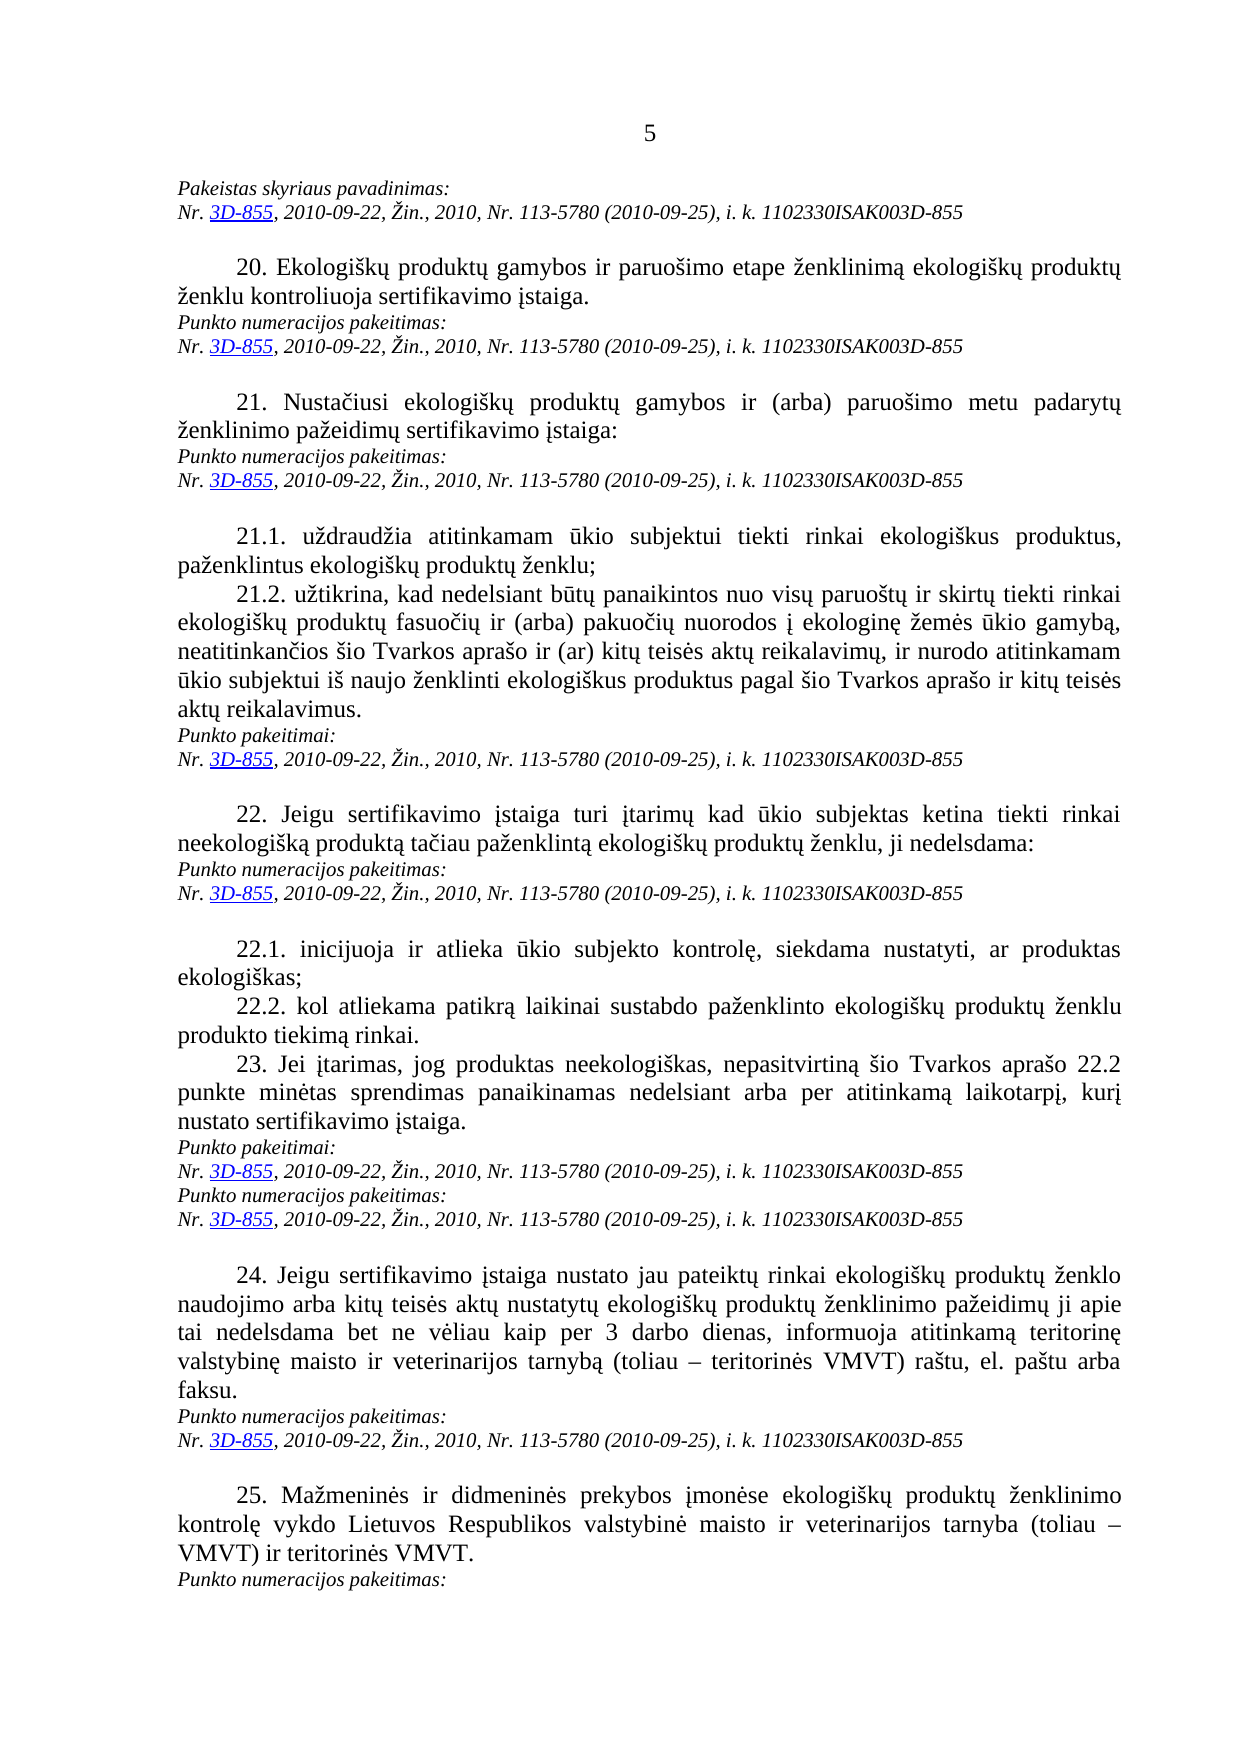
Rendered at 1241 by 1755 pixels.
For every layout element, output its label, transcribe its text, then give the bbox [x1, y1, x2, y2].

text 21. Nustačiusi ekologiškų produktų gamybos ir (arba) paruošimo metu padarytų ženklinimo pažeidimų sertifikavimo įstaiga: [177, 387, 1122, 444]
text Nr. 3D-855, 2010-09-22, Žin., 2010, Nr. 113-5780 (2010-09-25), i. k. 1102330ISAK003D-855 [177, 1159, 1122, 1183]
text 20. Ekologiškų produktų gamybos ir paruošimo etape ženklinimą ekologiškų produktų ženklu kontroliuoja sertifikavimo įstaiga. [177, 252, 1122, 310]
text 21.2. užtikrina, kad nedelsiant būtų panaikintos nuo visų paruoštų ir skirtų tiekti rinkai ekologiškų produktų fasuočių ir (arba) pakuočių nuorodos į ekologinę žemės ūkio gamybą, neatitinkančios šio Tvarkos aprašo ir (ar) kitų teisės aktų reikalavimų, ir nurodo atitinkamam ūkio subjektui iš naujo ženklinti ekologiškus produktus pagal šio Tvarkos aprašo ir kitų teisės aktų reikalavimus. [177, 579, 1122, 722]
text Pakeistas skyriaus pavadinimas: [177, 176, 1122, 200]
text 25. Mažmeninės ir didmeninės prekybos įmonėse ekologiškų produktų ženklinimo kontrolę vykdo Lietuvos Respublikos valstybinė maisto ir veterinarijos tarnyba (toliau – VMVT) ir teritorinės VMVT. [177, 1481, 1122, 1567]
text Punkto pakeitimai: [177, 722, 1122, 747]
text Punkto numeracijos pakeitimas: [177, 1404, 1122, 1428]
text 22.1. inicijuoja ir atlieka ūkio subjekto kontrolę, siekdama nustatyti, ar produktas ekologiškas; [177, 934, 1122, 991]
text 22.2. kol atliekama patikrą laikinai sustabdo paženklinto ekologiškų produktų ženklu produkto tiekimą rinkai. [177, 991, 1122, 1049]
text Nr. 3D-855, 2010-09-22, Žin., 2010, Nr. 113-5780 (2010-09-25), i. k. 1102330ISAK003D-855 [177, 881, 1122, 905]
text 24. Jeigu sertifikavimo įstaiga nustato jau pateiktų rinkai ekologiškų produktų ženklo naudojimo arba kitų teisės aktų nustatytų ekologiškų produktų ženklinimo pažeidimų ji apie tai nedelsdama bet ne vėliau kaip per 3 darbo dienas, informuoja atitinkamą teritorinę valstybinę maisto ir veterinarijos tarnybą (toliau – teritorinės VMVT) raštu, el. paštu arba faksu. [177, 1260, 1122, 1404]
text Punkto numeracijos pakeitimas: [177, 310, 1122, 334]
text Nr. 3D-855, 2010-09-22, Žin., 2010, Nr. 113-5780 (2010-09-25), i. k. 1102330ISAK003D-855 [177, 468, 1122, 492]
text 22. Jeigu sertifikavimo įstaiga turi įtarimų kad ūkio subjektas ketina tiekti rinkai neekologišką produktą tačiau paženklintą ekologiškų produktų ženklu, ji nedelsdama: [177, 799, 1122, 857]
text Punkto numeracijos pakeitimas: [177, 1183, 1122, 1207]
text Nr. 3D-855, 2010-09-22, Žin., 2010, Nr. 113-5780 (2010-09-25), i. k. 1102330ISAK003D-855 [177, 334, 1122, 358]
text Nr. 3D-855, 2010-09-22, Žin., 2010, Nr. 113-5780 (2010-09-25), i. k. 1102330ISAK003D-855 [177, 1207, 1122, 1231]
text Nr. 3D-855, 2010-09-22, Žin., 2010, Nr. 113-5780 (2010-09-25), i. k. 1102330ISAK003D-855 [177, 747, 1122, 771]
text Punkto numeracijos pakeitimas: [177, 1567, 1122, 1591]
text Punkto numeracijos pakeitimas: [177, 444, 1122, 468]
text 23. Jei įtarimas, jog produktas neekologiškas, nepasitvirtiną šio Tvarkos aprašo 22.2 punkte minėtas sprendimas panaikinamas nedelsiant arba per atitinkamą laikotarpį, kurį nustato sertifikavimo įstaiga. [177, 1049, 1122, 1135]
text Nr. 3D-855, 2010-09-22, Žin., 2010, Nr. 113-5780 (2010-09-25), i. k. 1102330ISAK003D-855 [177, 1428, 1122, 1452]
text Nr. 3D-855, 2010-09-22, Žin., 2010, Nr. 113-5780 (2010-09-25), i. k. 1102330ISAK003D-855 [177, 200, 1122, 224]
text Punkto pakeitimai: [177, 1135, 1122, 1159]
text 21.1. uždraudžia atitinkamam ūkio subjektui tiekti rinkai ekologiškus produktus, paženklintus ekologiškų produktų ženklu; [177, 521, 1122, 579]
text Punkto numeracijos pakeitimas: [177, 857, 1122, 881]
